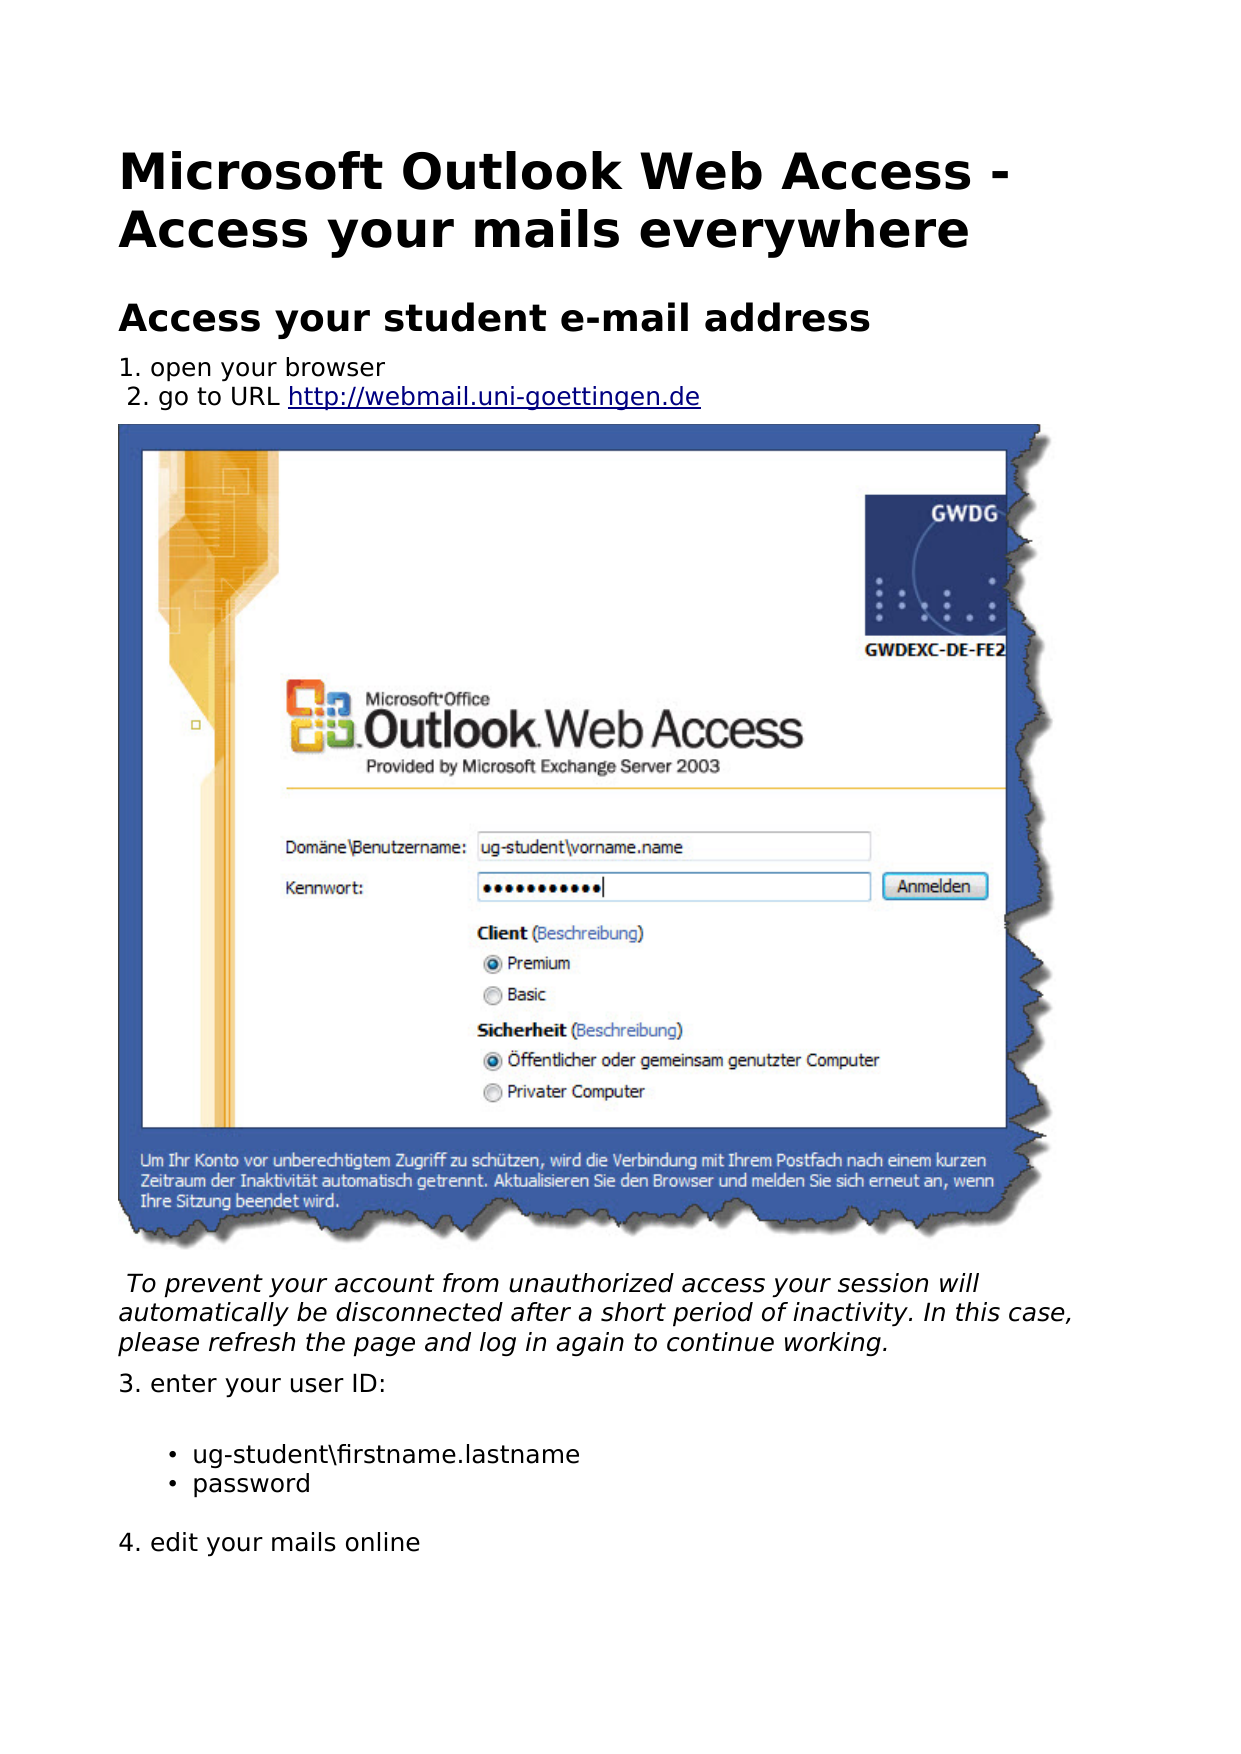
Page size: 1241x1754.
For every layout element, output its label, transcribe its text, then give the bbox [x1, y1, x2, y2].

picture [118, 424, 1078, 1270]
list password [177, 1470, 1122, 1499]
list ug-student\firstname.lastname [177, 1441, 1122, 1470]
subtitle Access your student e-mail address [118, 297, 1122, 341]
subtitle Microsoft Outlook Web Access - Access your mails everywhere [118, 143, 1122, 259]
text To prevent your account from unauthorized access your session will automatically be disconnected after a short period of inactivity. In this case, please refresh the page and log in again to continue working. [118, 424, 1122, 1357]
text 3. enter your user ID: [118, 1369, 1122, 1398]
text 1. open your browser 2. go to URL http://webmail.uni-goettingen.de [118, 353, 1122, 412]
text 4. edit your mails online [118, 1528, 1122, 1557]
